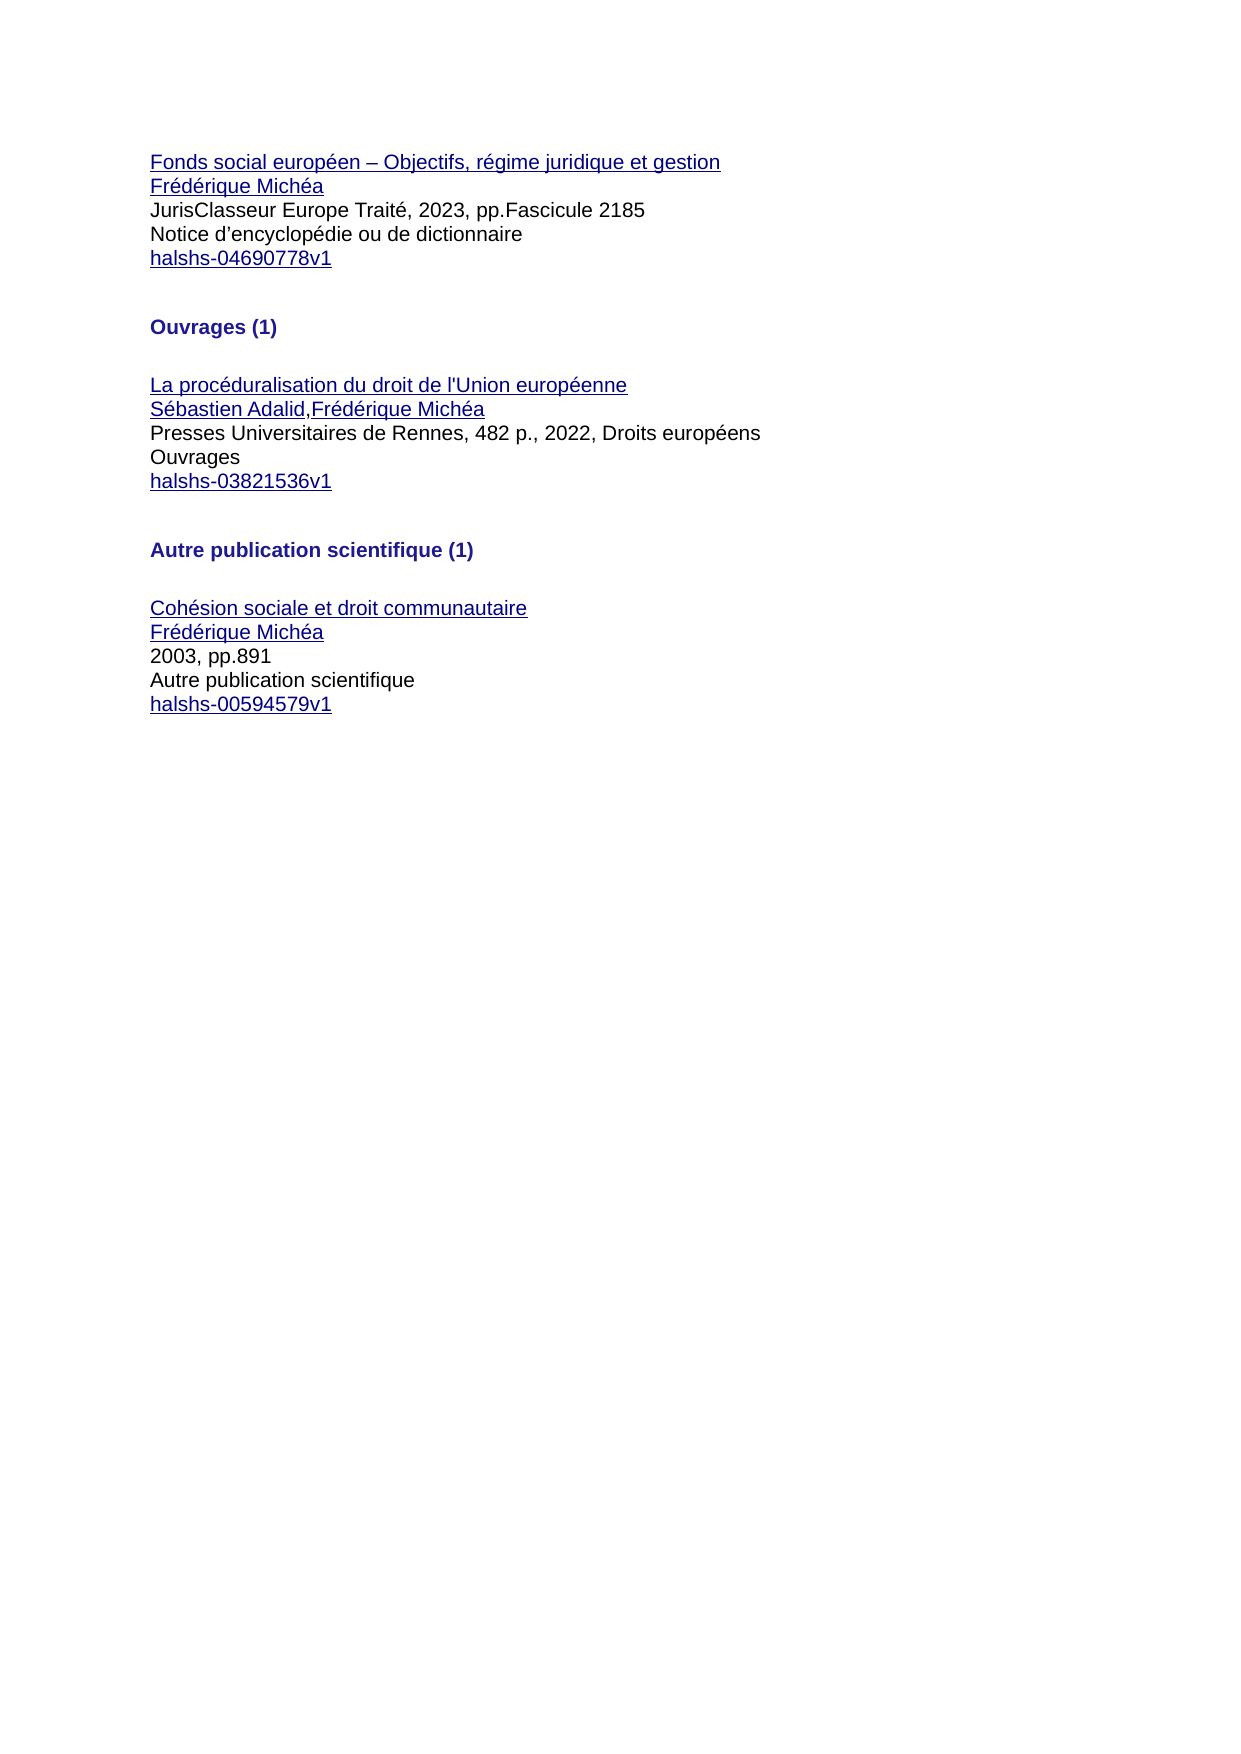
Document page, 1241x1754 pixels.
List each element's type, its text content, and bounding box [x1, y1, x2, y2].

subtitle Autre publication scientifique (1) [150, 537, 1090, 561]
table_header Fonds social européen – Objectifs, régime juridique et gestion Frédérique Michéa JurisClasseur Europe Traité, 2023, pp.Fascicule 2185 Notice d’encyclopédie ou de dictionnaire halshs-04690778v1 [150, 150, 1090, 270]
table_header La procéduralisation du droit de l'Union européenne Sébastien Adalid,Frédérique Michéa Presses Universitaires de Rennes, 482 p., 2022, Droits européens Ouvrages halshs-03821536v1 [150, 373, 1090, 493]
table_header Cohésion sociale et droit communautaire Frédérique Michéa 2003, pp.891 Autre publication scientifique halshs-00594579v1 [150, 596, 1090, 716]
subtitle Ouvrages (1) [150, 314, 1090, 338]
